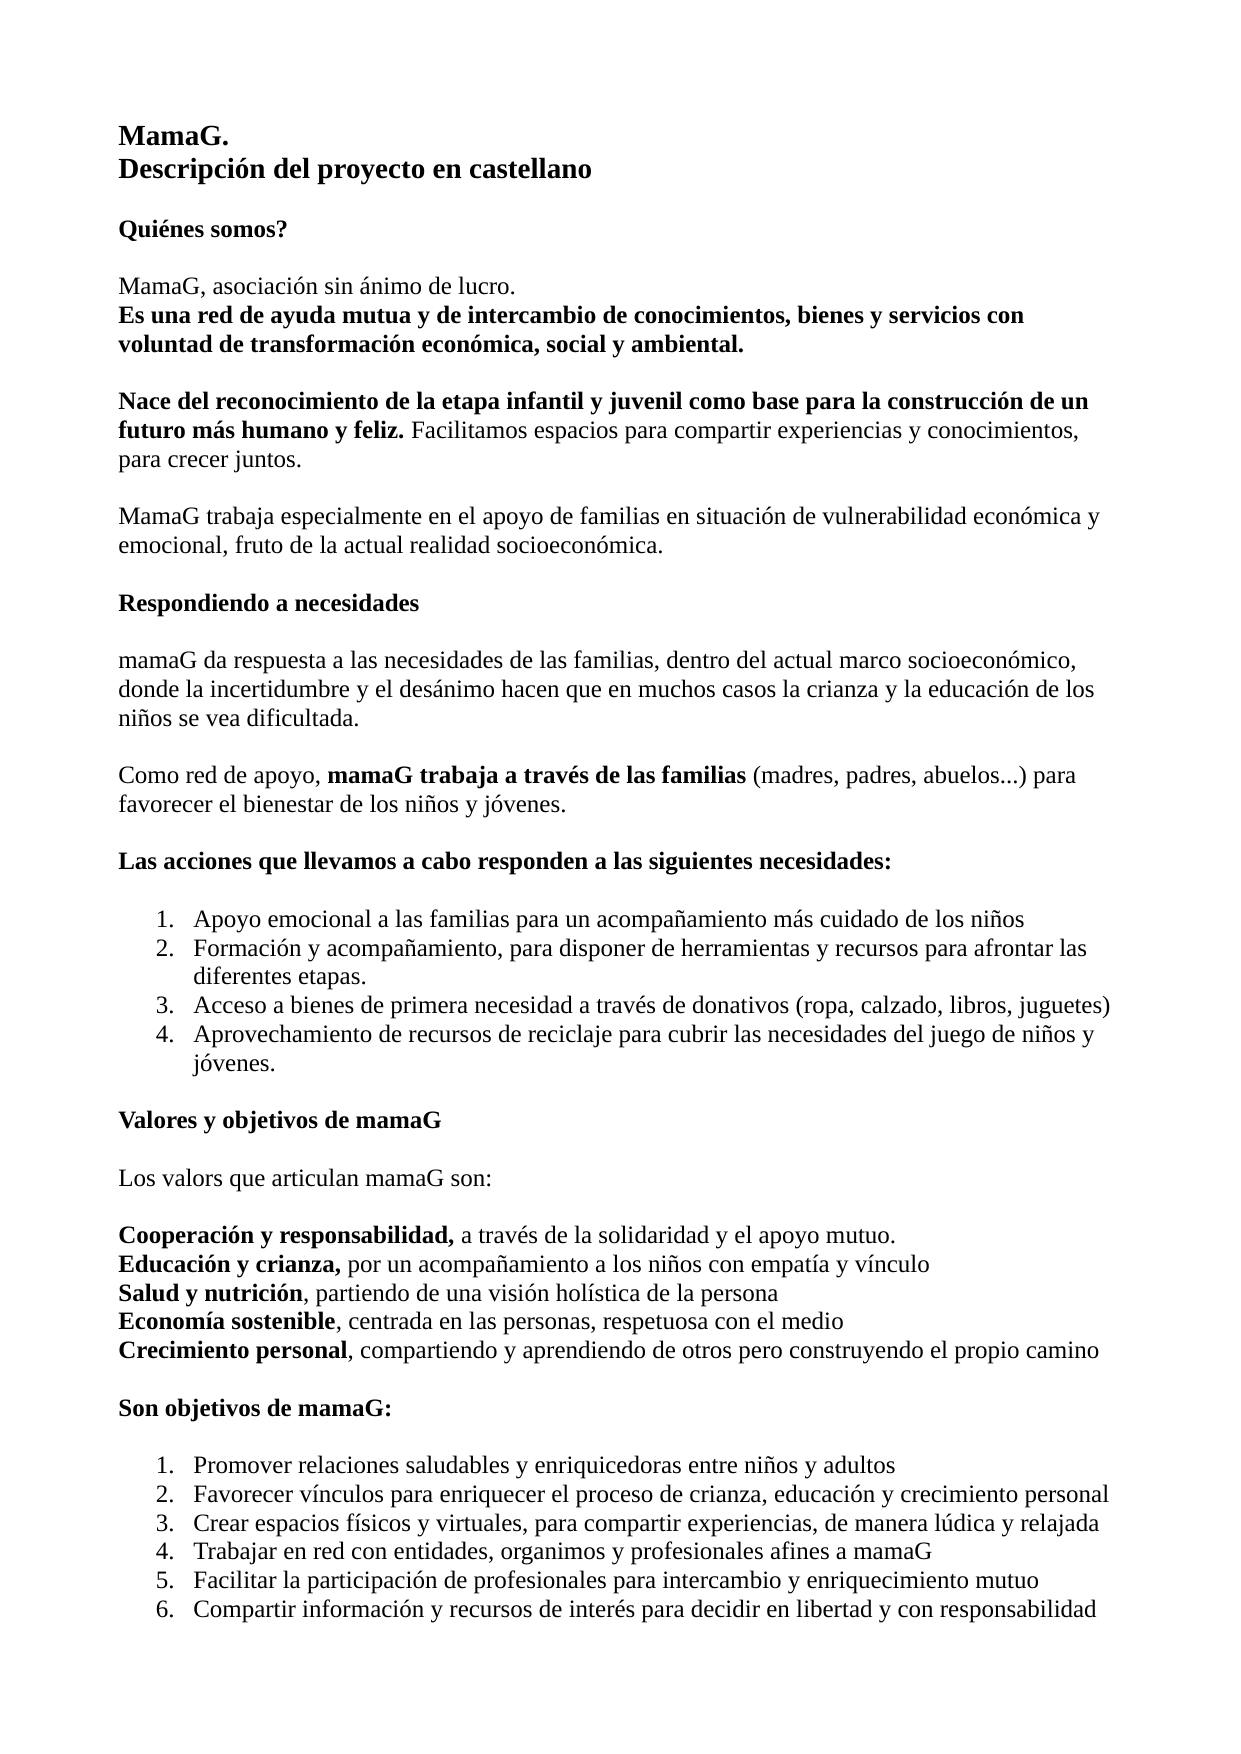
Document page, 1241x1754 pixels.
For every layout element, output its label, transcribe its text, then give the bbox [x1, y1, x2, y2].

text MamaG trabaja especialmente en el apoyo de familias en situación de vulnerabilidad económica y emocional, fruto de la actual realidad socioeconómica. [118, 501, 1122, 559]
text Son objetivos de mamaG: [118, 1393, 1122, 1421]
list Trabajar en red con entidades, organimos y profesionales afines a mamaG [156, 1536, 1122, 1565]
text Quiénes somos? [118, 214, 1122, 243]
list Promover relaciones saludables y enriquicedoras entre niños y adultos [156, 1450, 1122, 1479]
text Nace del reconocimiento de la etapa infantil y juvenil como base para la construcción de un futuro más humano y feliz. Facilitamos espacios para compartir experiencias y conocimientos, para crecer juntos. [118, 386, 1122, 473]
text Los valors que articulan mamaG son: [118, 1163, 1122, 1191]
text Cooperación y responsabilidad, a través de la solidaridad y el apoyo mutuo. [118, 1220, 1122, 1249]
text Como red de apoyo, mamaG trabaja a través de las familias (madres, padres, abuelos...) para favorecer el bienestar de los niños y jóvenes. [118, 760, 1122, 818]
list Crear espacios físicos y virtuales, para compartir experiencias, de manera lúdica y relajada [156, 1508, 1122, 1536]
text Educación y crianza, por un acompañamiento a los niños con empatía y vínculo [118, 1249, 1122, 1278]
text Salud y nutrición, partiendo de una visión holística de la persona [118, 1278, 1122, 1306]
list Aprovechamiento de recursos de reciclaje para cubrir las necesidades del juego de niños y jóvenes. [156, 1019, 1122, 1076]
text Descripción del proyecto en castellano [118, 152, 1122, 185]
text Es una red de ayuda mutua y de intercambio de conocimientos, bienes y servicios con voluntad de transformación económica, social y ambiental. [118, 300, 1122, 358]
list Acceso a bienes de primera necesidad a través de donativos (ropa, calzado, libros, juguetes) [156, 990, 1122, 1019]
text Valores y objetivos de mamaG [118, 1105, 1122, 1134]
list Apoyo emocional a las familias para un acompañamiento más cuidado de los niños [156, 904, 1122, 933]
text Crecimiento personal, compartiendo y aprendiendo de otros pero construyendo el propio camino [118, 1335, 1122, 1364]
list Favorecer vínculos para enriquecer el proceso de crianza, educación y crecimiento personal [156, 1479, 1122, 1508]
text Las acciones que llevamos a cabo responden a las siguientes necesidades: [118, 846, 1122, 875]
text MamaG. [118, 118, 1122, 152]
text mamaG da respuesta a las necesidades de las familias, dentro del actual marco socioeconómico, donde la incertidumbre y el desánimo hacen que en muchos casos la crianza y la educación de los niños se vea dificultada. [118, 645, 1122, 731]
text Economía sostenible, centrada en las personas, respetuosa con el medio [118, 1306, 1122, 1335]
list Compartir información y recursos de interés para decidir en libertad y con responsabilidad [156, 1594, 1122, 1623]
list Formación y acompañamiento, para disponer de herramientas y recursos para afrontar las diferentes etapas. [156, 933, 1122, 990]
text MamaG, asociación sin ánimo de lucro. [118, 271, 1122, 300]
text Respondiendo a necesidades [118, 588, 1122, 616]
list Facilitar la participación de profesionales para intercambio y enriquecimiento mutuo [156, 1565, 1122, 1594]
